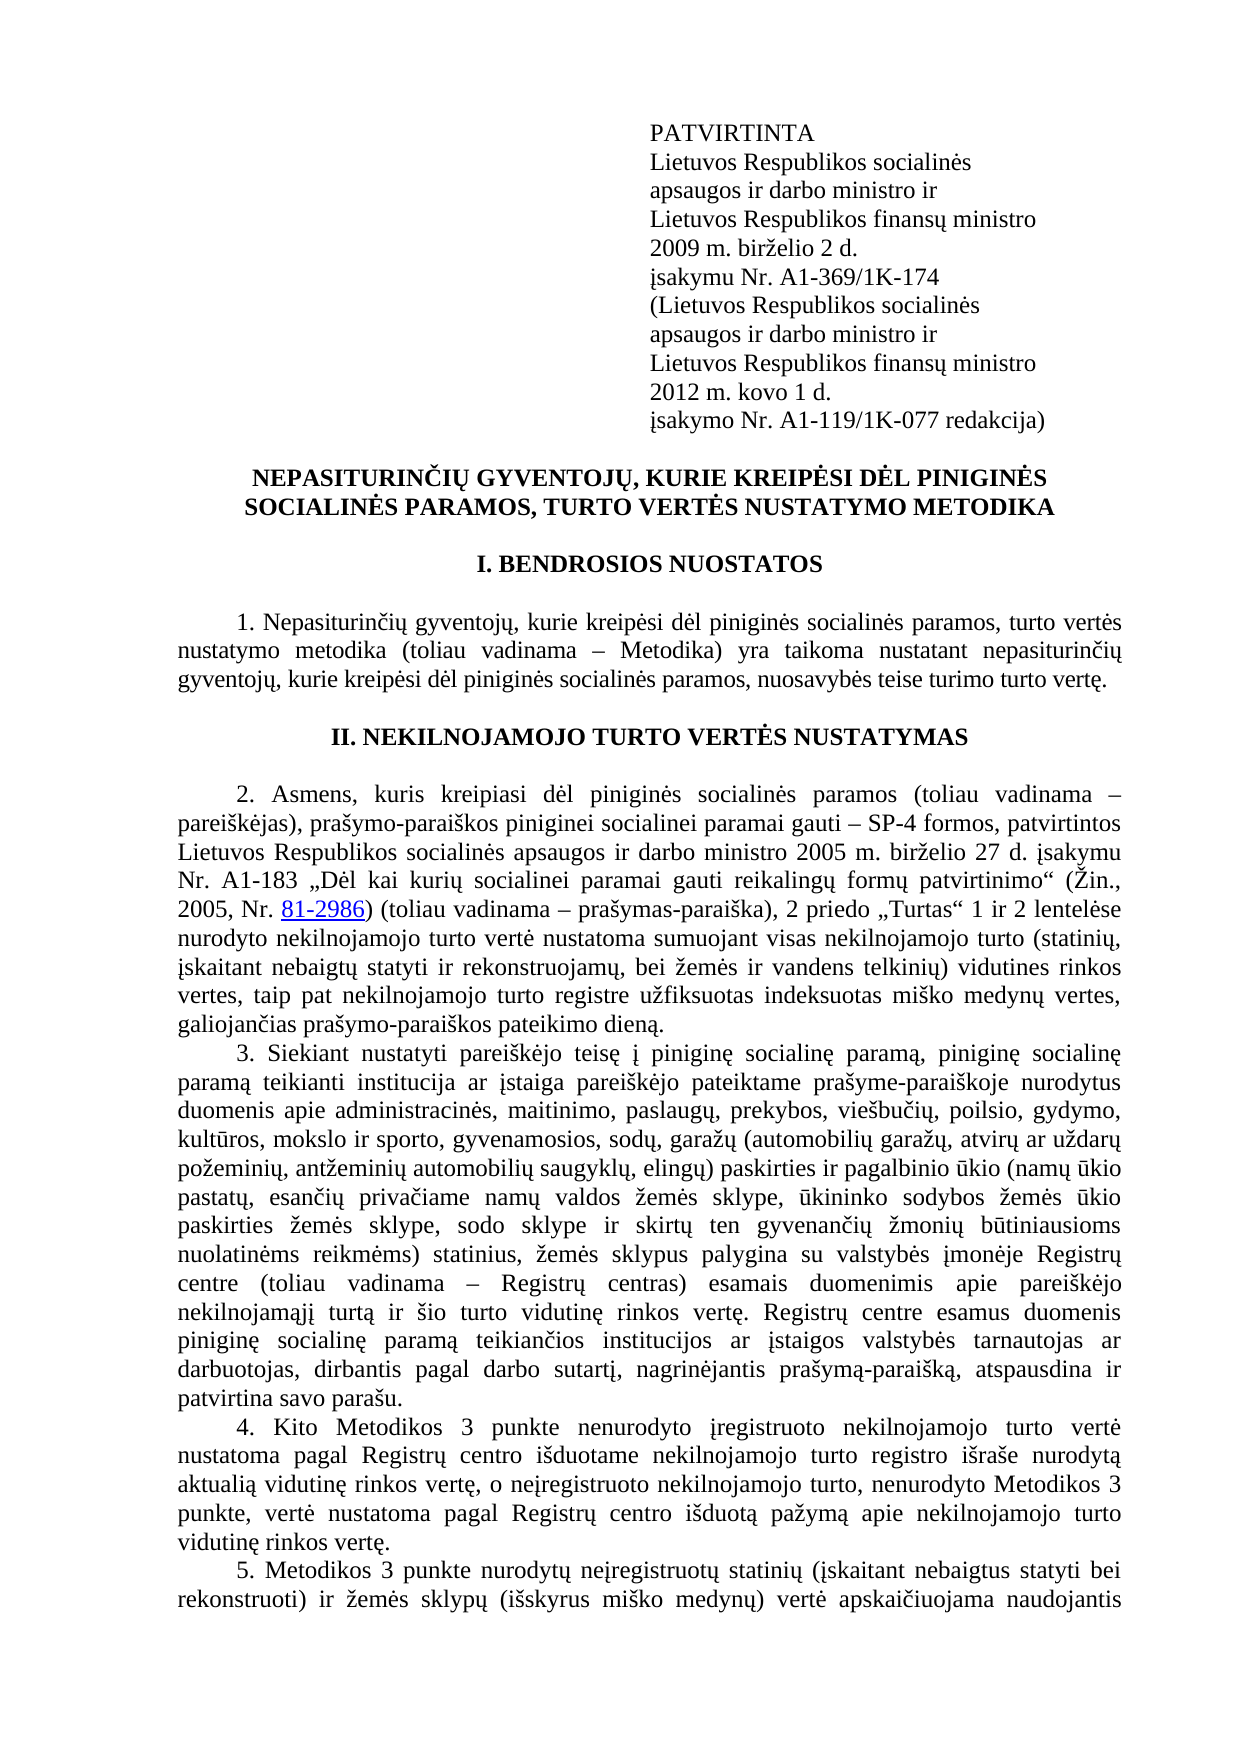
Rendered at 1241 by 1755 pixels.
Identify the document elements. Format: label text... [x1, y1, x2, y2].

text II. NEKILNOJAMOJO TURTO VERTĖS NUSTATYMAS [177, 722, 1122, 751]
text 2. Asmens, kuris kreipiasi dėl piniginės socialinės paramos (toliau vadinama – pareiškėjas), prašymo-paraiškos piniginei socialinei paramai gauti – SP-4 formos, patvirtintos Lietuvos Respublikos socialinės apsaugos ir darbo ministro 2005 m. birželio 27 d. įsakymu Nr. A1-183 „Dėl kai kurių socialinei paramai gauti reikalingų formų patvirtinimo“ (Žin., 2005, Nr. 81-2986) (toliau vadinama – prašymas-paraiška), 2 priedo „Turtas“ 1 ir 2 lentelėse nurodyto nekilnojamojo turto vertė nustatoma sumuojant visas nekilnojamojo turto (statinių, įskaitant nebaigtų statyti ir rekonstruojamų, bei žemės ir vandens telkinių) vidutines rinkos vertes, taip pat nekilnojamojo turto registre užfiksuotas indeksuotas miško medynų vertes, galiojančias prašymo-paraiškos pateikimo dieną. [177, 779, 1122, 1038]
text 3. Siekiant nustatyti pareiškėjo teisę į piniginę socialinę paramą, piniginę socialinę paramą teikianti institucija ar įstaiga pareiškėjo pateiktame prašyme-paraiškoje nurodytus duomenis apie administracinės, maitinimo, paslaugų, prekybos, viešbučių, poilsio, gydymo, kultūros, mokslo ir sporto, gyvenamosios, sodų, garažų (automobilių garažų, atvirų ar uždarų požeminių, antžeminių automobilių saugyklų, elingų) paskirties ir pagalbinio ūkio (namų ūkio pastatų, esančių privačiame namų valdos žemės sklype, ūkininko sodybos žemės ūkio paskirties žemės sklype, sodo sklype ir skirtų ten gyvenančių žmonių būtiniausioms nuolatinėms reikmėms) statinius, žemės sklypus palygina su valstybės įmonėje Registrų centre (toliau vadinama – Registrų centras) esamais duomenimis apie pareiškėjo nekilnojamąjį turtą ir šio turto vidutinę rinkos vertę. Registrų centre esamus duomenis piniginę socialinę paramą teikiančios institucijos ar įstaigos valstybės tarnautojas ar darbuotojas, dirbantis pagal darbo sutartį, nagrinėjantis prašymą-paraišką, atspausdina ir patvirtina savo parašu. [177, 1038, 1122, 1412]
text NEPASITURINČIŲ GYVENTOJŲ, KURIE KREIPĖSI DĖL PINIGINĖS SOCIALINĖS PARAMOS, TURTO VERTĖS NUSTATYMO METODIKA [177, 463, 1122, 521]
text Lietuvos Respublikos socialinės [649, 147, 1122, 176]
text apsaugos ir darbo ministro ir [649, 319, 1122, 348]
text Lietuvos Respublikos finansų ministro [649, 348, 1122, 377]
text 4. Kito Metodikos 3 punkte nenurodyto įregistruoto nekilnojamojo turto vertė nustatoma pagal Registrų centro išduotame nekilnojamojo turto registro išraše nurodytą aktualią vidutinę rinkos vertę, o neįregistruoto nekilnojamojo turto, nenurodyto Metodikos 3 punkte, vertė nustatoma pagal Registrų centro išduotą pažymą apie nekilnojamojo turto vidutinę rinkos vertę. [177, 1412, 1122, 1556]
text įsakymu Nr. A1-369/1K-174 [649, 262, 1122, 291]
text PATVIRTINTA [649, 118, 1122, 147]
text 2009 m. birželio 2 d. [649, 233, 1122, 262]
text įsakymo Nr. A1-119/1K-077 redakcija) [649, 406, 1122, 434]
text apsaugos ir darbo ministro ir [649, 176, 1122, 204]
text 5. Metodikos 3 punkte nurodytų neįregistruotų statinių (įskaitant nebaigtus statyti bei rekonstruoti) ir žemės sklypų (išskyrus miško medynų) vertė apskaičiuojama naudojantis [177, 1556, 1122, 1613]
text 1. Nepasiturinčių gyventojų, kurie kreipėsi dėl piniginės socialinės paramos, turto vertės nustatymo metodika (toliau vadinama – Metodika) yra taikoma nustatant nepasiturinčių gyventojų, kurie kreipėsi dėl piniginės socialinės paramos, nuosavybės teise turimo turto vertę. [177, 607, 1122, 693]
text (Lietuvos Respublikos socialinės [649, 291, 1122, 319]
text I. BENDROSIOS NUOSTATOS [177, 549, 1122, 578]
text 2012 m. kovo 1 d. [649, 377, 1122, 406]
text Lietuvos Respublikos finansų ministro [649, 204, 1122, 233]
